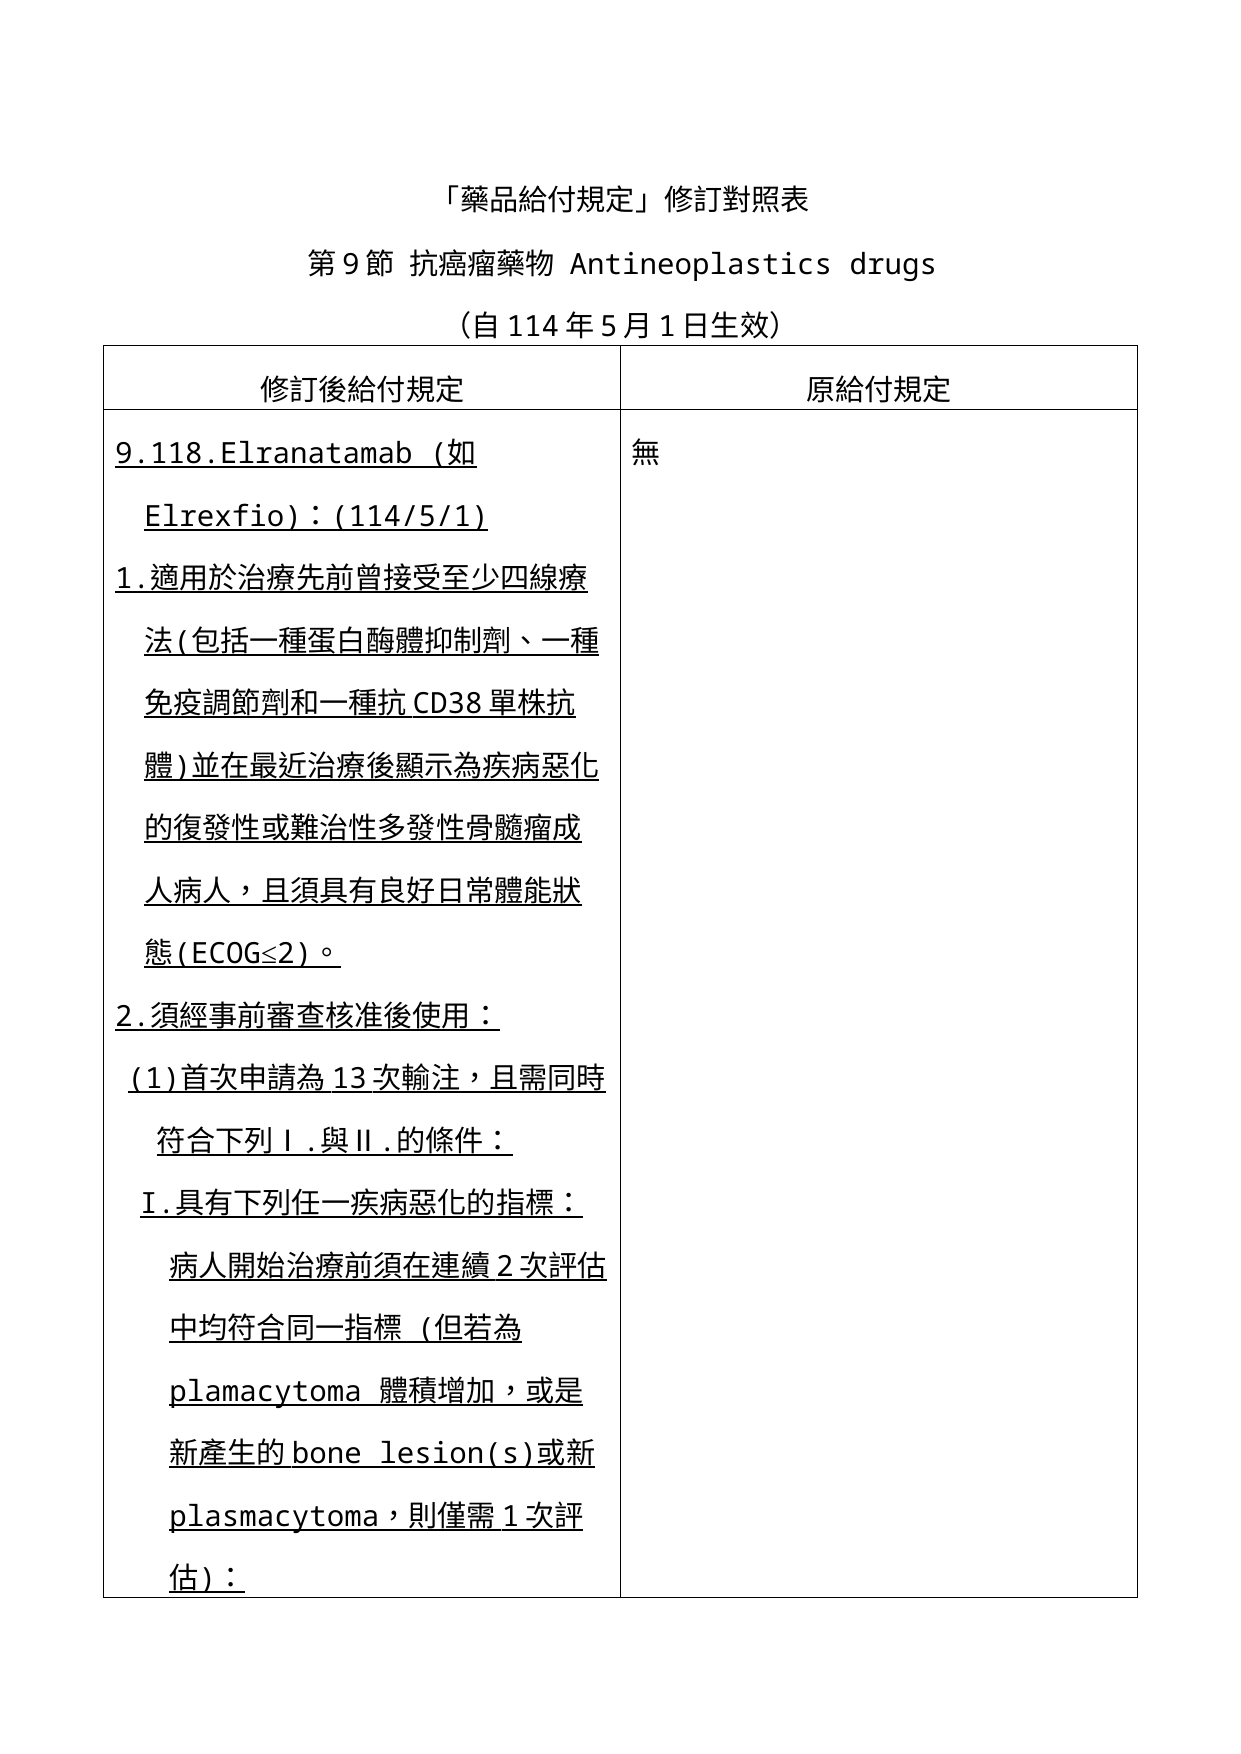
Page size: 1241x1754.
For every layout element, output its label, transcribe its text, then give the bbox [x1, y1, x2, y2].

table_header 原給付規定 [621, 346, 1137, 408]
table_cell 9.118.Elranatamab (如Elrexfio)：(114/5/1) 1.適用於治療先前曾接受至少四線療法(包括一種蛋白酶體抑制劑、一種免疫調節劑和一種抗CD38單株抗體)並在最近治療後顯示為疾病惡化的復發性或難治性多發性骨髓瘤成人病人，且須具有良好日常體能狀態(ECOG≤2)。 2.須經事前審查核准後使用： (1)首次申請為13次輸注，且需同時符合下列Ⅰ.與Ⅱ.的條件： I.具有下列任一疾病惡化的指標：病人開始治療前須在連續2次評估中均符合同一指標 (但若為plamacytoma 體積增加，或是新產生的bone lesion(s)或新plasmacytoma，則僅需1次評估)： [104, 410, 620, 1597]
table_cell 無 [621, 410, 1137, 1597]
table_header 修訂後給付規定 [104, 346, 620, 408]
text 第9節 抗癌瘤藥物 Antineoplastics drugs [187, 220, 1053, 282]
text （自114年5月1日生效） [187, 282, 1053, 345]
text 「藥品給付規定」修訂對照表 [187, 174, 1053, 220]
